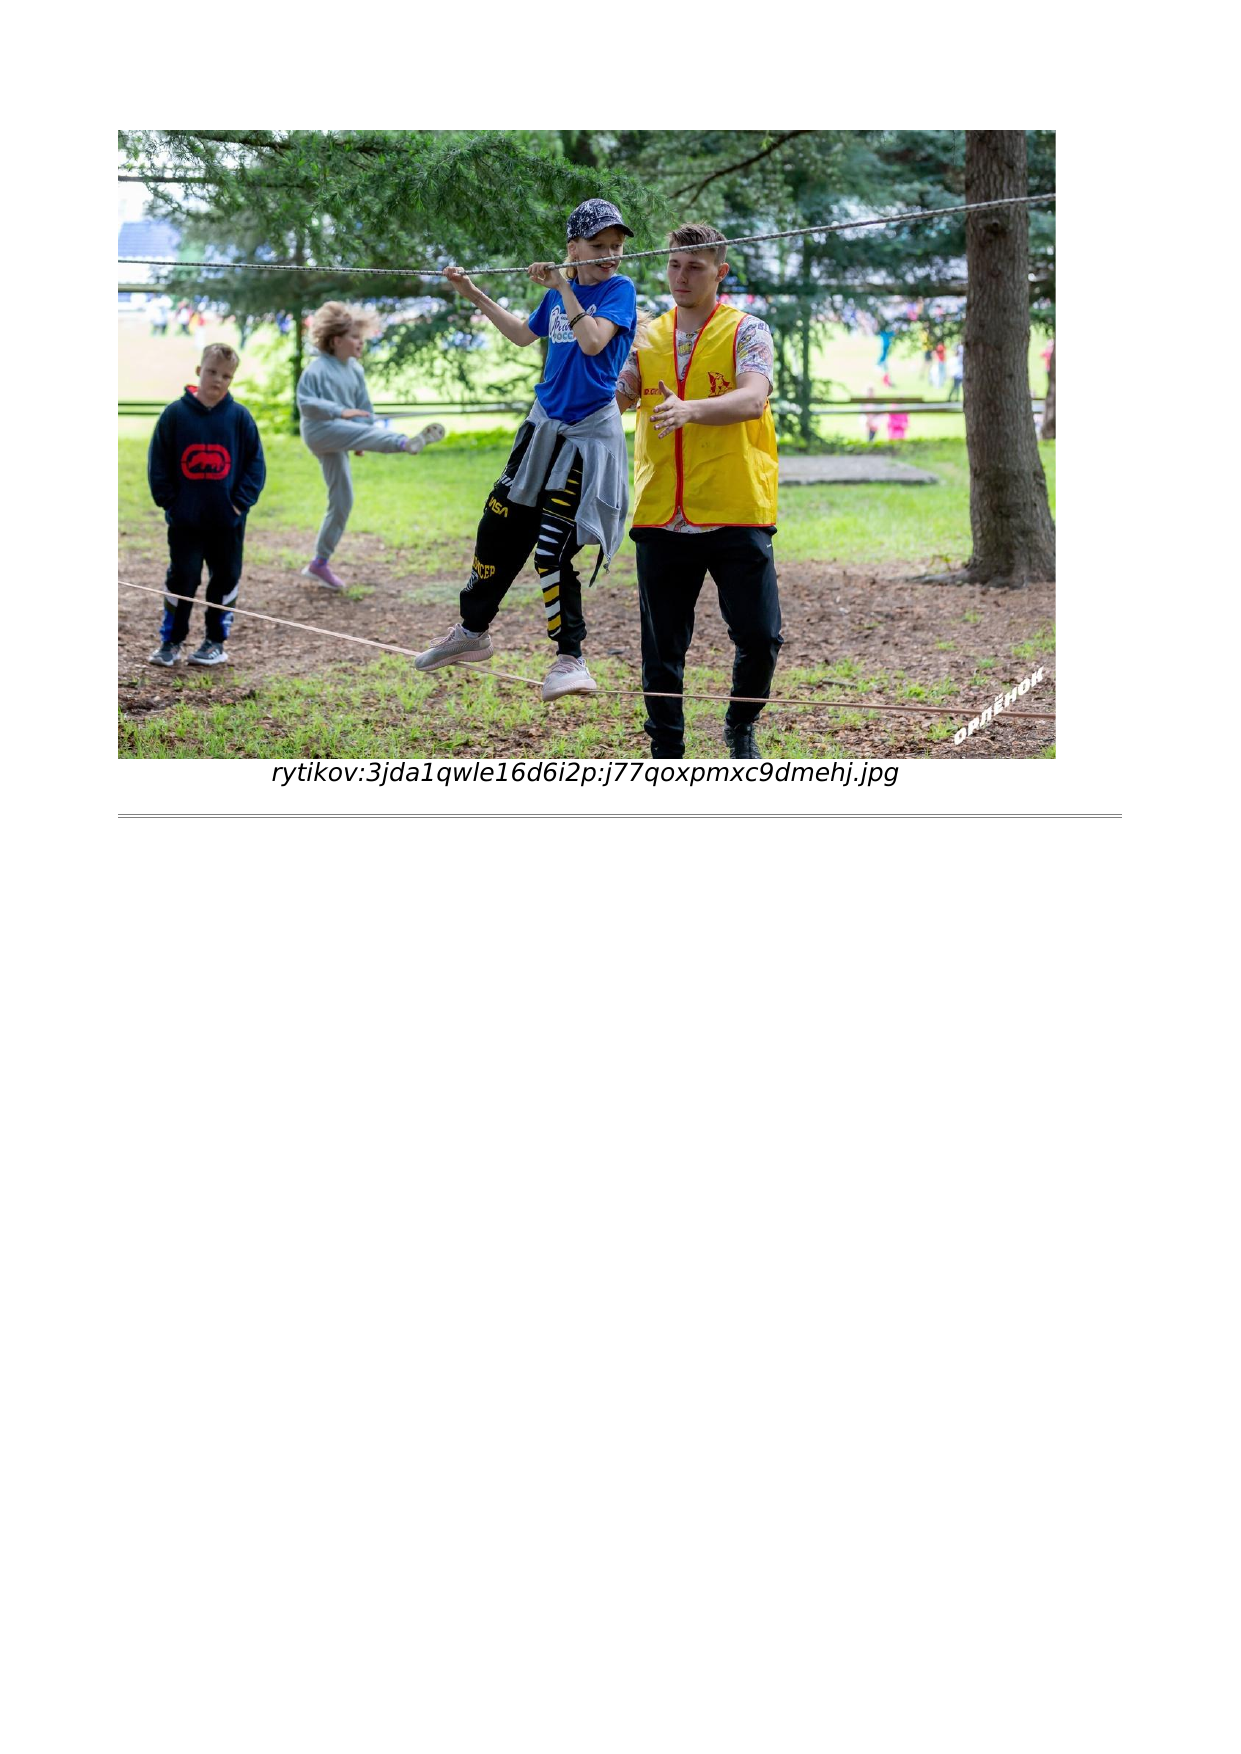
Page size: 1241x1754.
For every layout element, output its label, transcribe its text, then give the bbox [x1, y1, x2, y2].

text rytikov:3jda1qwle16d6i2p:j77qoxpmxc9dmehj.jpg [118, 759, 1056, 787]
picture [118, 130, 1056, 759]
